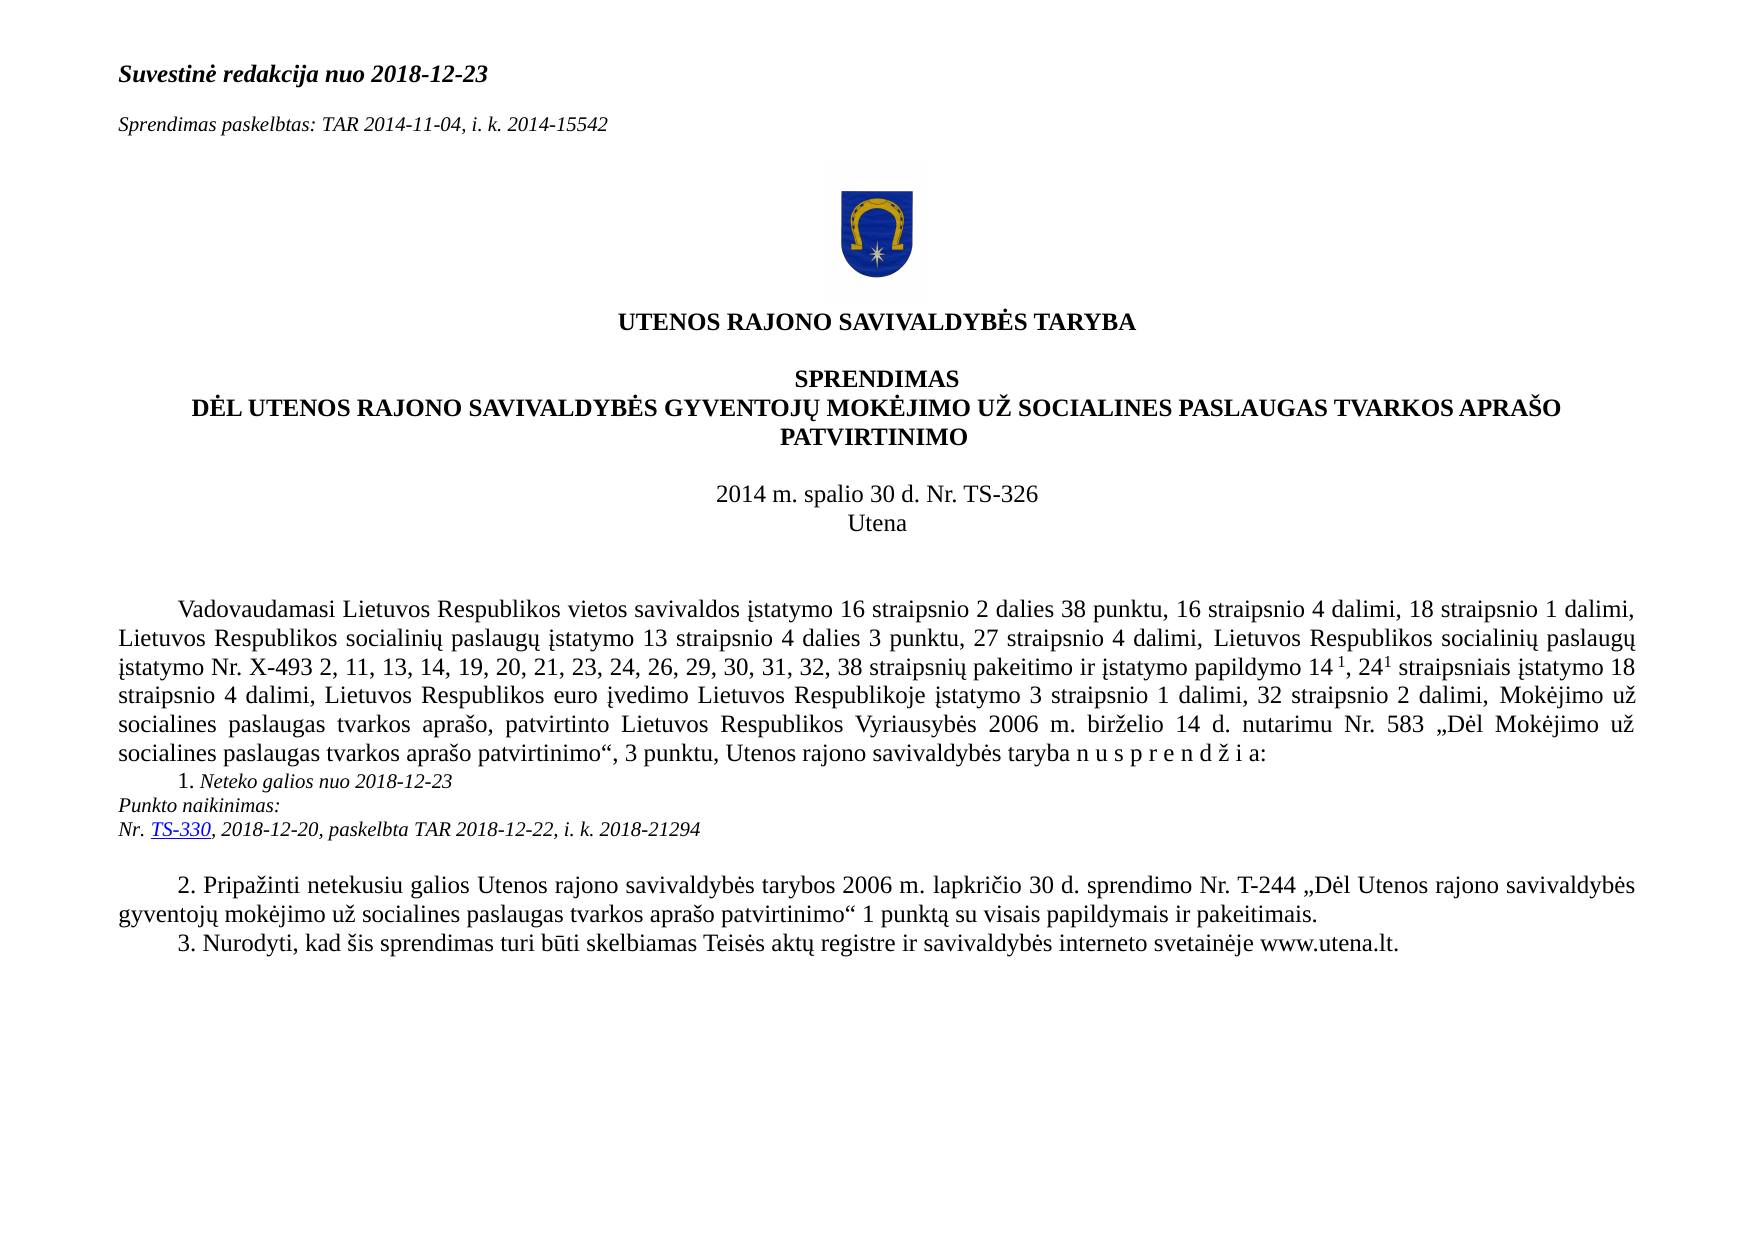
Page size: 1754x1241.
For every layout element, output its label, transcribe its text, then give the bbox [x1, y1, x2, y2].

text Nr. TS-330, 2018-12-20, paskelbta TAR 2018-12-22, i. k. 2018-21294 [118, 817, 1636, 841]
text DĖL UTENOS RAJONO SAVIVALDYBĖS GYVENTOJŲ MOKĖJIMO UŽ SOCIALINES PASLAUGAS TVARKOS APRAŠO PATVIRTINIMO [118, 393, 1636, 451]
text 3. Nurodyti, kad šis sprendimas turi būti skelbiamas Teisės aktų registre ir savivaldybės interneto svetainėje www.utena.lt. [118, 928, 1636, 956]
text Sprendimas paskelbtas: TAR 2014-11-04, i. k. 2014-15542 [118, 112, 1636, 136]
text 2. Pripažinti netekusiu galios Utenos rajono savivaldybės tarybos 2006 m. lapkričio 30 d. sprendimo Nr. T-244 „Dėl Utenos rajono savivaldybės gyventojų mokėjimo už socialines paslaugas tvarkos aprašo patvirtinimo“ 1 punktą su visais papildymais ir pakeitimais. [118, 870, 1636, 928]
text Suvestinė redakcija nuo 2018-12-23 [118, 59, 1636, 88]
text Punkto naikinimas: [118, 793, 1636, 817]
text Utena [118, 508, 1636, 537]
text 2014 m. spalio 30 d. Nr. TS-326 [118, 479, 1636, 508]
text SPRENDIMAS [118, 364, 1636, 393]
text 1. Neteko galios nuo 2018-12-23 [118, 767, 1636, 793]
text UTENOS RAJONO SAVIVALDYBĖS TARYBA [118, 307, 1636, 336]
text Vadovaudamasi Lietuvos Respublikos vietos savivaldos įstatymo 16 straipsnio 2 dalies 38 punktu, 16 straipsnio 4 dalimi, 18 straipsnio 1 dalimi, Lietuvos Respublikos socialinių paslaugų įstatymo 13 straipsnio 4 dalies 3 punktu, 27 straipsnio 4 dalimi, Lietuvos Respublikos socialinių paslaugų įstatymo Nr. X-493 2, 11, 13, 14, 19, 20, 21, 23, 24, 26, 29, 30, 31, 32, 38 straipsnių pakeitimo ir įstatymo papildymo 141, 241 straipsniais įstatymo 18 straipsnio 4 dalimi, Lietuvos Respublikos euro įvedimo Lietuvos Respublikoje įstatymo 3 straipsnio 1 dalimi, 32 straipsnio 2 dalimi, Mokėjimo už socialines paslaugas tvarkos aprašo, patvirtinto Lietuvos Respublikos Vyriausybės 2006 m. birželio 14 d. nutarimu Nr. 583 „Dėl Mokėjimo už socialines paslaugas tvarkos aprašo patvirtinimo“, 3 punktu, Utenos rajono savivaldybės taryba n u s p r e n d ž i a: [118, 594, 1636, 767]
